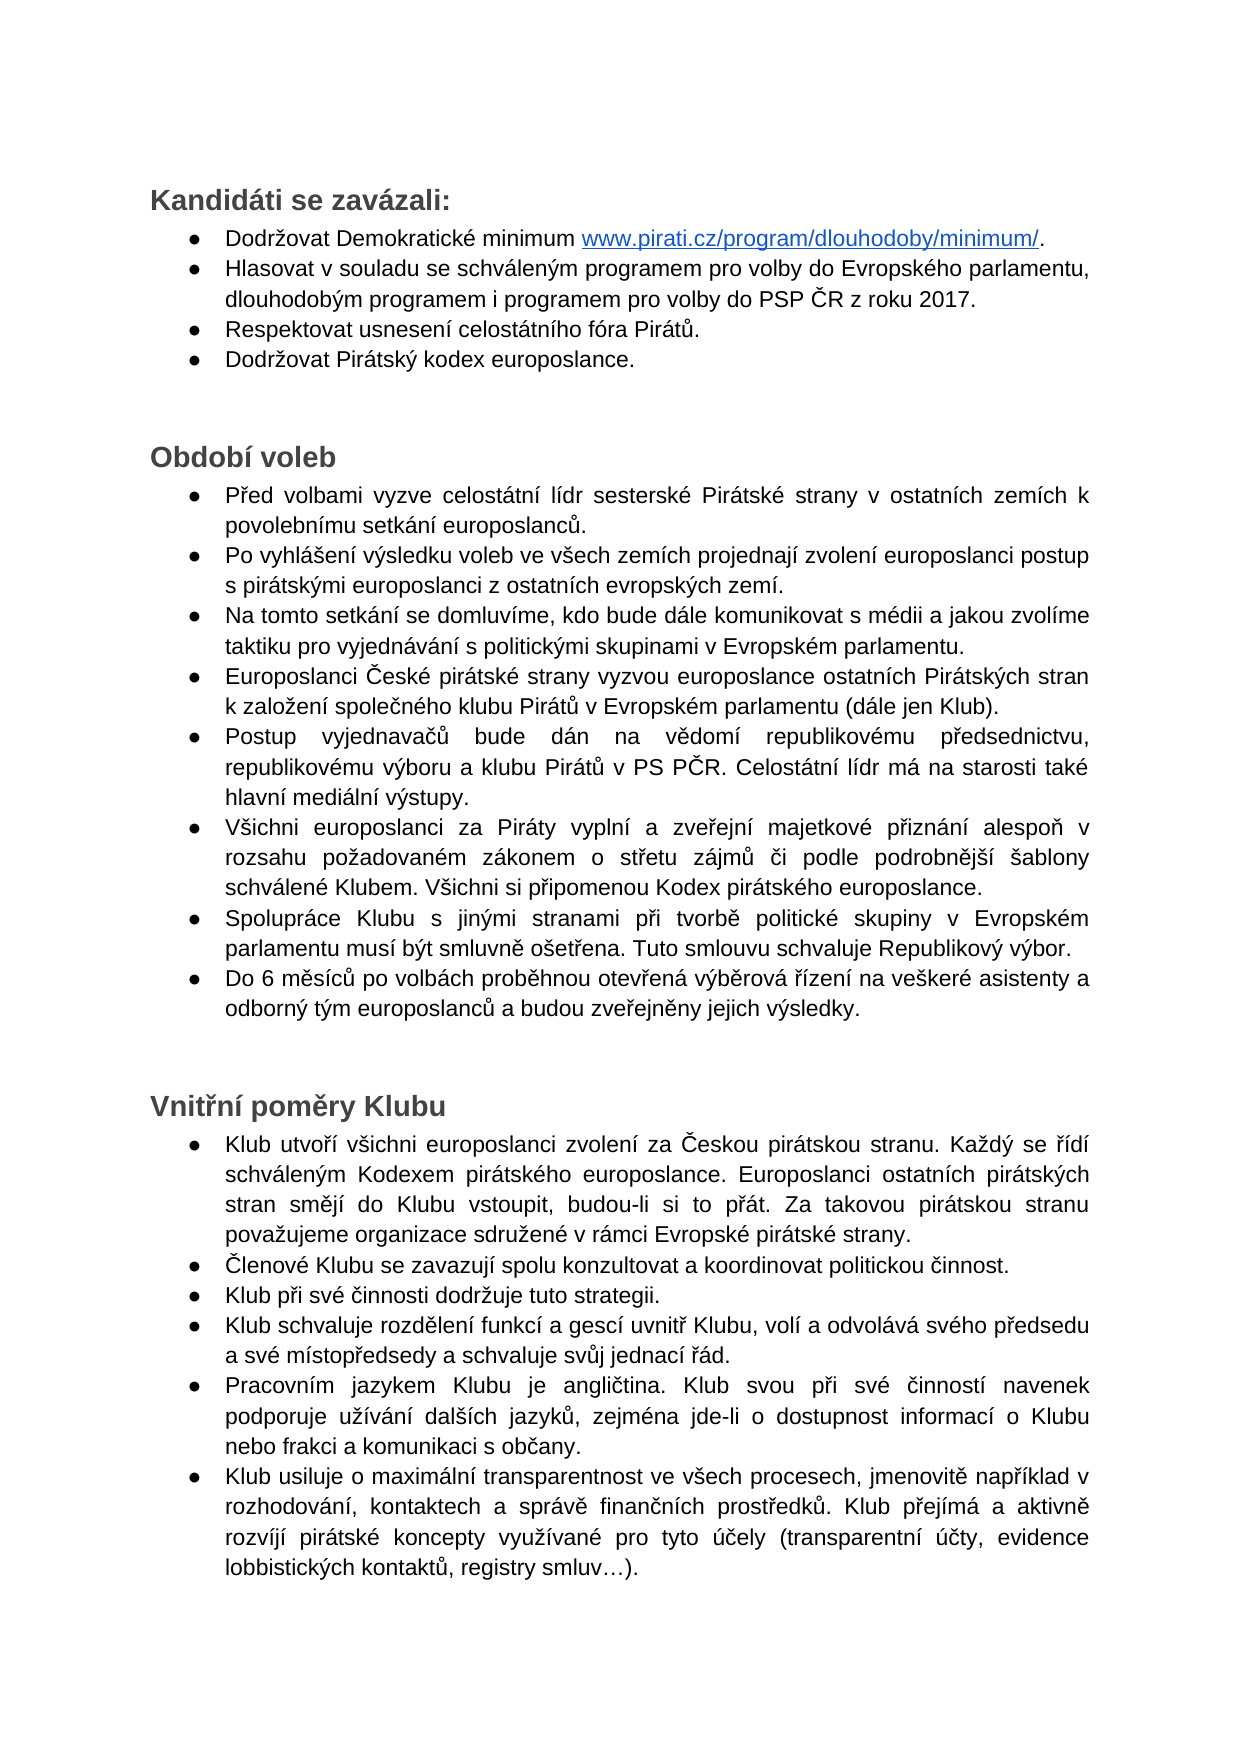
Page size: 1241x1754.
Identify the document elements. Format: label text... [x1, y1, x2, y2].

list Hlasovat v souladu se schváleným programem pro volby do Evropského parlamentu, dlouhodobým programem i programem pro volby do PSP ČR z roku 2017. [187, 255, 1090, 312]
list Po vyhlášení výsledku voleb ve všech zemích projednají zvolení europoslanci postup s pirátskými europoslanci z ostatních evropských zemí. [187, 542, 1090, 599]
list Klub usiluje o maximální transparentnost ve všech procesech, jmenovitě například v rozhodování, kontaktech a správě finančních prostředků. Klub přejímá a aktivně rozvíjí pirátské koncepty využívané pro tyto účely (transparentní účty, evidence lobbistických kontaktů, registry smluv…). [187, 1463, 1090, 1580]
list Klub schvaluje rozdělení funkcí a gescí uvnitř Klubu, volí a odvolává svého předsedu a své místopředsedy a schvaluje svůj jednací řád. [187, 1312, 1090, 1369]
list Dodržovat Demokratické minimum www.pirati.cz/program/dlouhodoby/minimum/. [187, 225, 1090, 252]
list Dodržovat Pirátský kodex europoslance. [187, 346, 1090, 372]
subtitle Období voleb [150, 440, 1090, 473]
list Respektovat usnesení celostátního fóra Pirátů. [187, 316, 1090, 342]
list Členové Klubu se zavazují spolu konzultovat a koordinovat politickou činnost. [187, 1252, 1090, 1278]
subtitle Vnitřní poměry Klubu [150, 1089, 1090, 1122]
list Všichni europoslanci za Piráty vyplní a zveřejní majetkové přiznání alespoň v rozsahu požadovaném zákonem o střetu zájmů či podle podrobnější šablony schválené Klubem. Všichni si připomenou Kodex pirátského europoslance. [187, 814, 1090, 901]
list Klub při své činnosti dodržuje tuto strategii. [187, 1282, 1090, 1308]
subtitle Kandidáti se zavázali: [150, 183, 1090, 217]
list Klub utvoří všichni europoslanci zvolení za Českou pirátskou stranu. Každý se řídí schváleným Kodexem pirátského europoslance. Europoslanci ostatních pirátských stran smějí do Klubu vstoupit, budou-li si to přát. Za takovou pirátskou stranu považujeme organizace sdružené v rámci Evropské pirátské strany. [187, 1131, 1090, 1248]
list Spolupráce Klubu s jinými stranami při tvorbě politické skupiny v Evropském parlamentu musí být smluvně ošetřena. Tuto smlouvu schvaluje Republikový výbor. [187, 904, 1090, 961]
list Europoslanci České pirátské strany vyzvou europoslance ostatních Pirátských stran k založení společného klubu Pirátů v Evropském parlamentu (dále jen Klub). [187, 663, 1090, 719]
list Na tomto setkání se domluvíme, kdo bude dále komunikovat s médii a jakou zvolíme taktiku pro vyjednávání s politickými skupinami v Evropském parlamentu. [187, 602, 1090, 659]
list Postup vyjednavačů bude dán na vědomí republikovému předsednictvu, republikovému výboru a klubu Pirátů v PS PČR. Celostátní lídr má na starosti také hlavní mediální výstupy. [187, 723, 1090, 810]
list Do 6 měsíců po volbách proběhnou otevřená výběrová řízení na veškeré asistenty a odborný tým europoslanců a budou zveřejněny jejich výsledky. [187, 965, 1090, 1022]
list Pracovním jazykem Klubu je angličtina. Klub svou při své činností navenek podporuje užívání dalších jazyků, zejména jde-li o dostupnost informací o Klubu nebo frakci a komunikaci s občany. [187, 1372, 1090, 1459]
list Před volbami vyzve celostátní lídr sesterské Pirátské strany v ostatních zemích k povolebnímu setkání europoslanců. [187, 482, 1090, 538]
